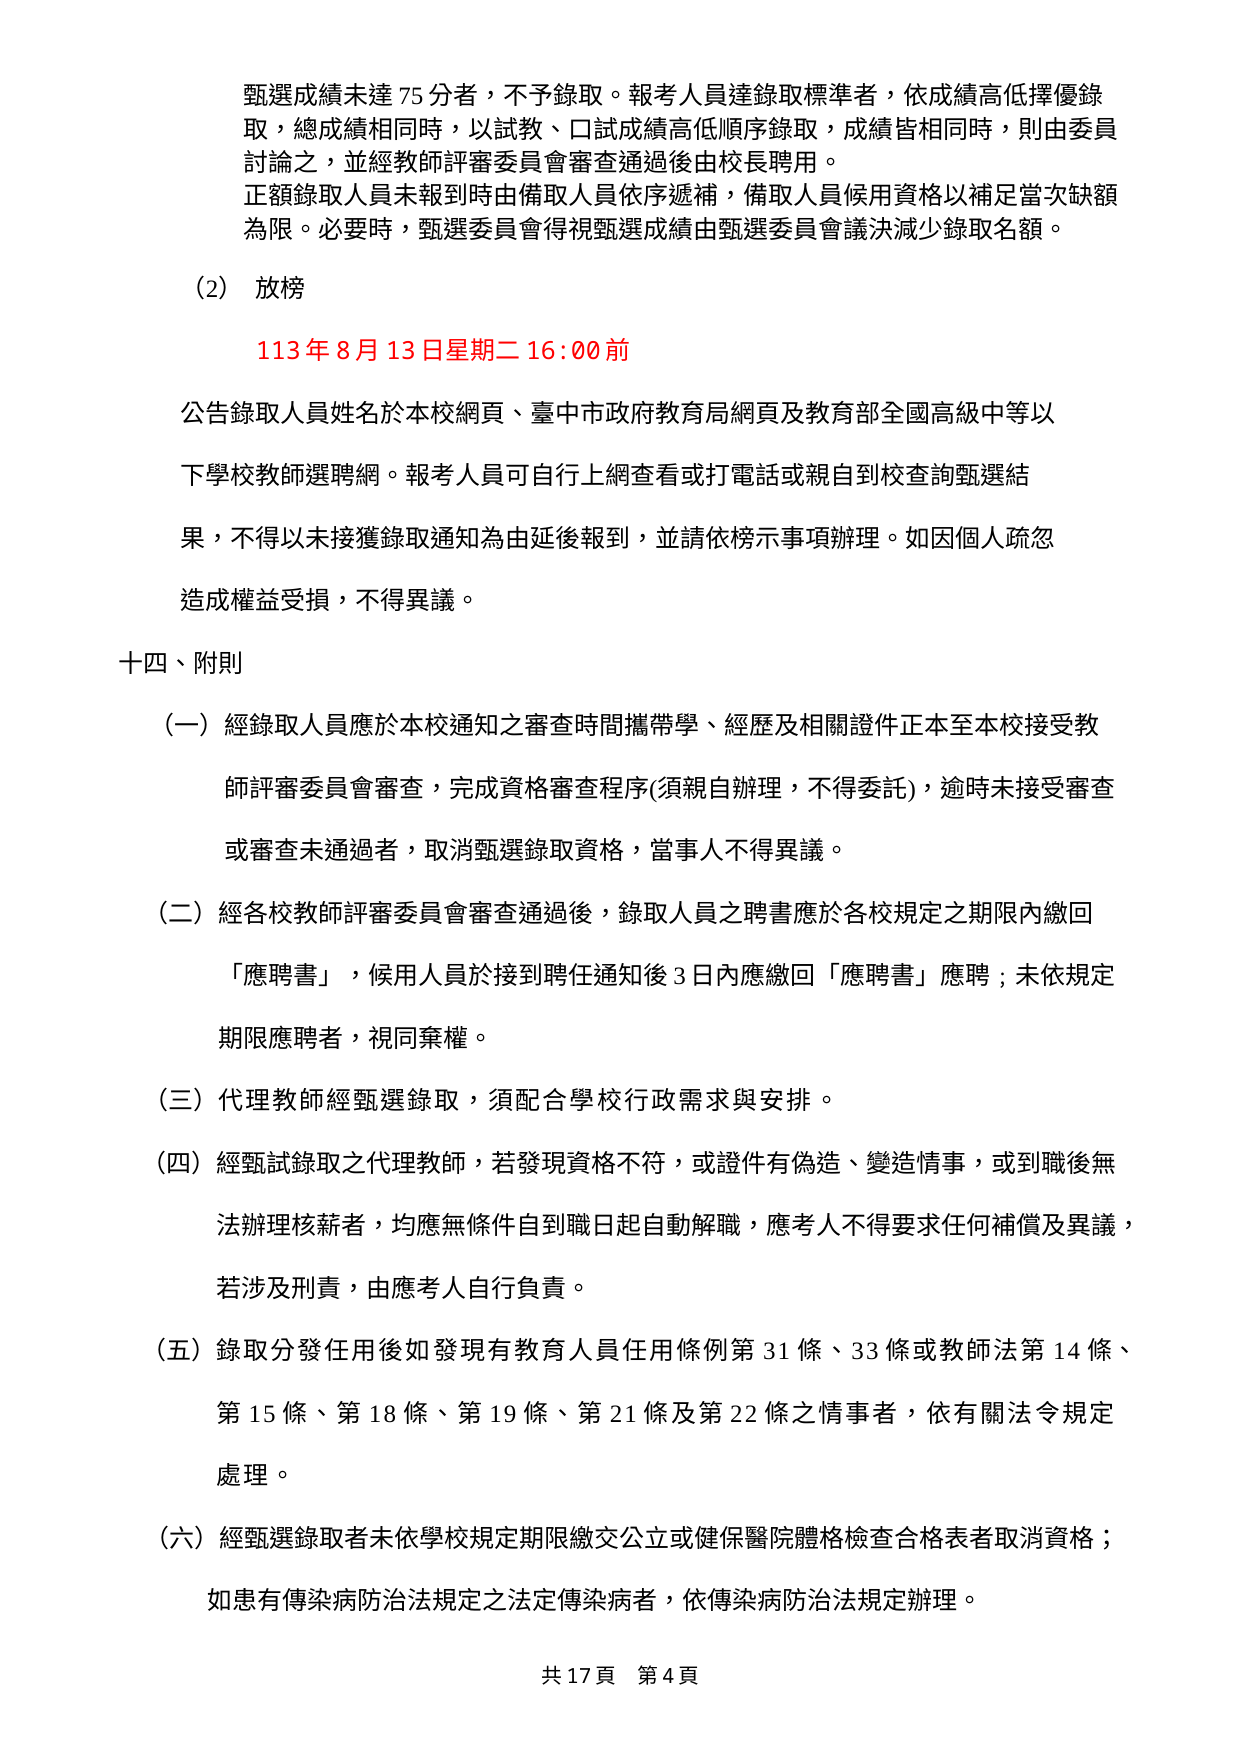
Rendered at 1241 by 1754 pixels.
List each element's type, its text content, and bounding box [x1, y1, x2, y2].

text 公告錄取人員姓名於本校網頁、臺中市政府教育局網頁及教育部全國高級中等以 下學校教師選聘網。報考人員可自行上網查看或打電話或親自到校查詢甄選結 果，不得以未接獲錄取通知為由延後報到，並請依榜示事項辦理。如因個人疏忽 造成權益受損，不得異議。 [118, 370, 1122, 620]
text 十四、附則 [118, 620, 1122, 682]
text 甄選成績未達75分者，不予錄取。報考人員達錄取標準者，依成績高低擇優錄取，總成績相同時，以試教、口試成績高低順序錄取，成績皆相同時，則由委員討論之，並經教師評審委員會審查通過後由校長聘用。 [243, 78, 1122, 178]
text （五）錄取分發任用後如發現有教育人員任用條例第31條、33條或教師法第14條、第15條、第18條、第19條、第21條及第22條之情事者，依有關法令規定處理。 [141, 1307, 1122, 1495]
text （三）代理教師經甄選錄取，須配合學校行政需求與安排。 [118, 1057, 1122, 1120]
text （二）經各校教師評審委員會審查通過後，錄取人員之聘書應於各校規定之期限內繳回「應聘書」，候用人員於接到聘任通知後3日內應繳回「應聘書」應聘﹔未依規定期限應聘者，視同棄權。 [143, 870, 1122, 1057]
text （一）經錄取人員應於本校通知之審查時間攜帶學、經歷及相關證件正本至本校接受教師評審委員會審查，完成資格審查程序(須親自辦理，不得委託)，逾時未接受審查或審查未通過者，取消甄選錄取資格，當事人不得異議。 [149, 682, 1122, 870]
text （六）經甄選錄取者未依學校規定期限繳交公立或健保醫院體格檢查合格表者取消資格；如患有傳染病防治法規定之法定傳染病者，依傳染病防治法規定辦理。 [144, 1495, 1122, 1620]
list 放榜 [181, 245, 1122, 307]
text 正額錄取人員未報到時由備取人員依序遞補，備取人員候用資格以補足當次缺額為限。必要時，甄選委員會得視甄選成績由甄選委員會議決減少錄取名額。 [243, 178, 1122, 245]
text （四）經甄試錄取之代理教師，若發現資格不符，或證件有偽造、變造情事，或到職後無法辦理核薪者，均應無條件自到職日起自動解職，應考人不得要求任何補償及異議，若涉及刑責，由應考人自行負責。 [141, 1120, 1122, 1307]
text 113年8月13日星期二16:00前 [256, 307, 1122, 370]
